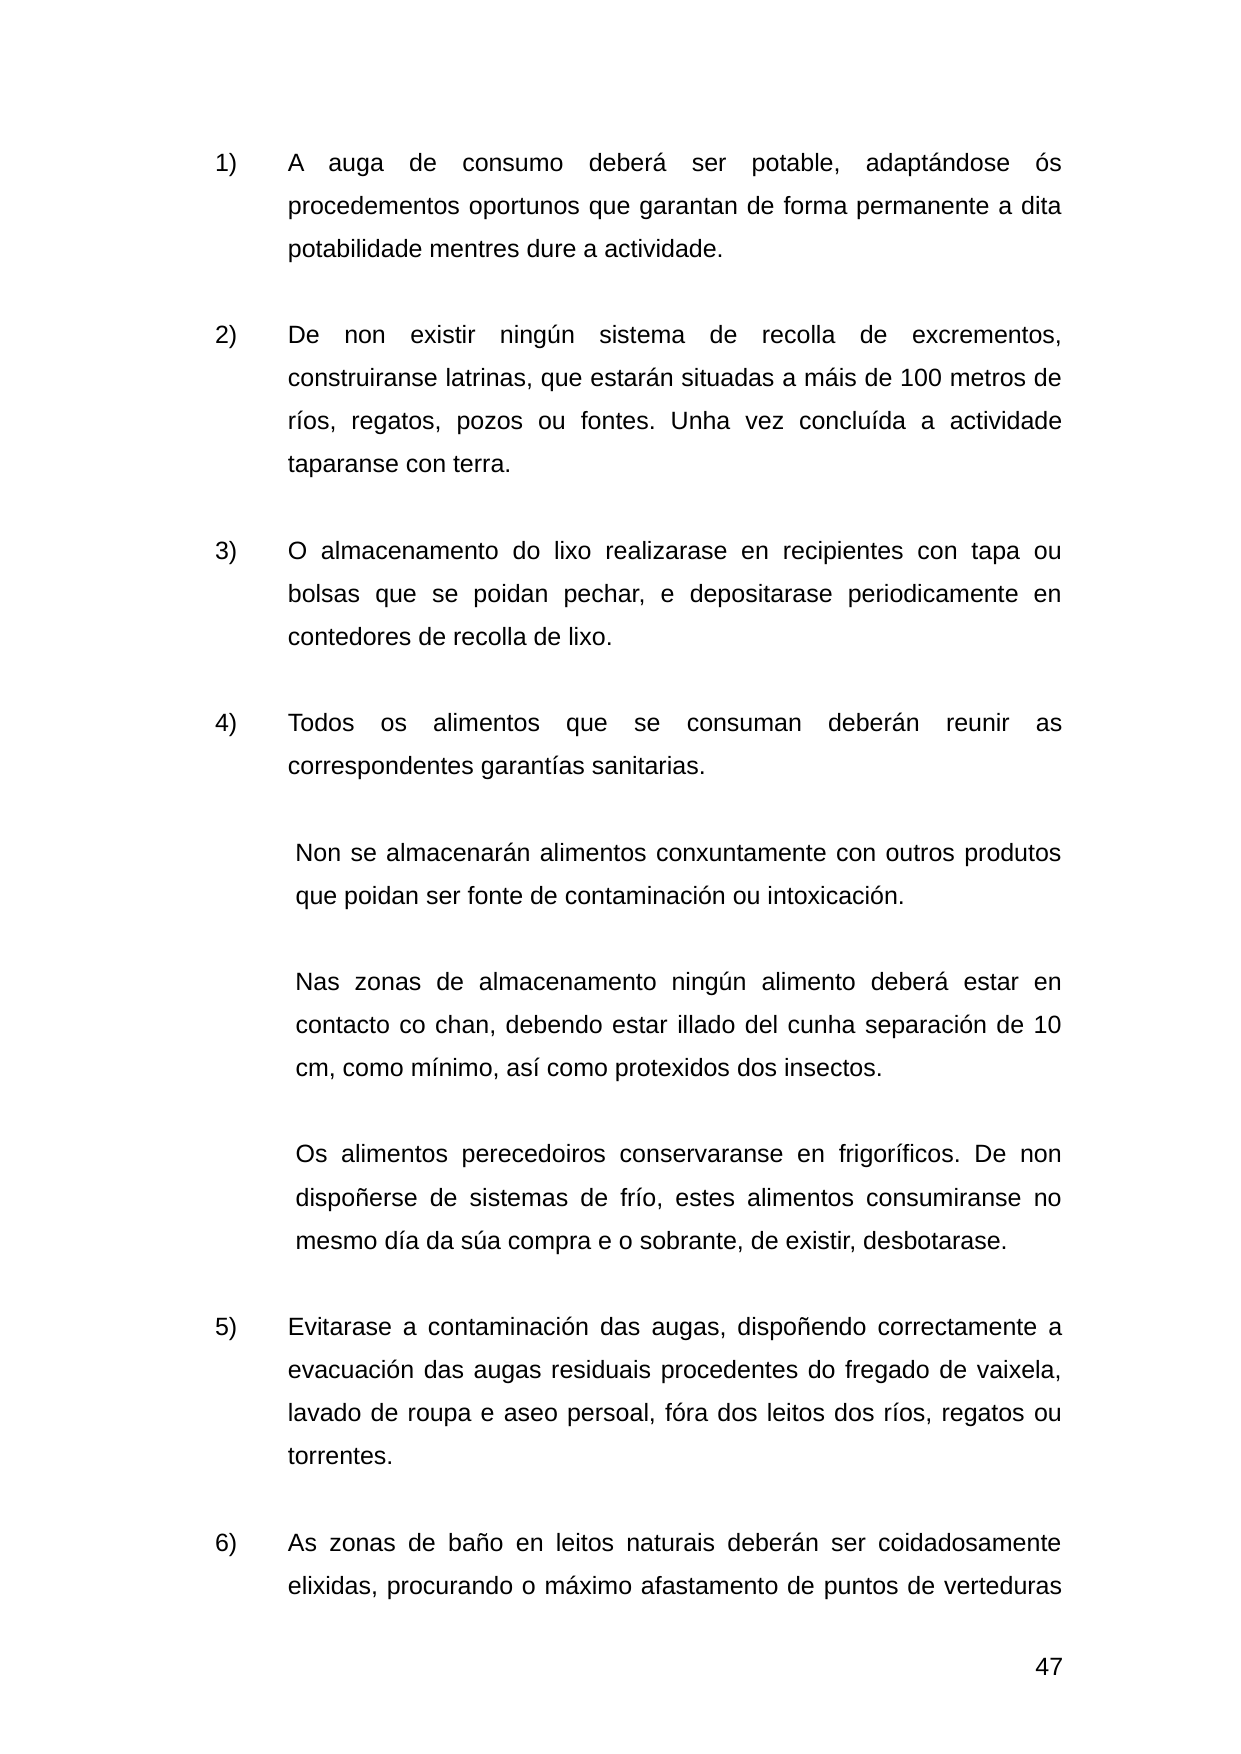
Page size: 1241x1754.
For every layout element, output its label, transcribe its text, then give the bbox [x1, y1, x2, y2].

text Os alimentos perecedoiros conservaranse en frigoríficos. De non dispoñerse de sistemas de frío, estes alimentos consumiranse no mesmo día da súa compra e o sobrante, de existir, desbotarase. [295, 1139, 1063, 1254]
text Non se almacenarán alimentos conxuntamente con outros produtos que poidan ser fonte de contaminación ou intoxicación. [295, 838, 1063, 909]
list A auga de consumo deberá ser potable, adaptándose ós procedementos oportunos que garantan de forma permanente a dita potabilidade mentres dure a actividade. [215, 148, 1063, 263]
list Evitarase a contaminación das augas, dispoñendo correctamente a evacuación das augas residuais procedentes do fregado de vaixela, lavado de roupa e aseo persoal, fóra dos leitos dos ríos, regatos ou torrentes. [215, 1312, 1063, 1470]
text Nas zonas de almacenamento ningún alimento deberá estar en contacto co chan, debendo estar illado del cunha separación de 10 cm, como mínimo, así como protexidos dos insectos. [295, 967, 1063, 1082]
list As zonas de baño en leitos naturais deberán ser coidadosamente elixidas, procurando o máximo afastamento de puntos de verteduras [215, 1528, 1063, 1599]
list O almacenamento do lixo realizarase en recipientes con tapa ou bolsas que se poidan pechar, e depositarase periodicamente en contedores de recolla de lixo. [215, 536, 1063, 651]
list Todos os alimentos que se consuman deberán reunir as correspondentes garantías sanitarias. [215, 708, 1063, 780]
list De non existir ningún sistema de recolla de excrementos, construiranse latrinas, que estarán situadas a máis de 100 metros de ríos, regatos, pozos ou fontes. Unha vez concluída a actividade taparanse con terra. [215, 320, 1063, 478]
